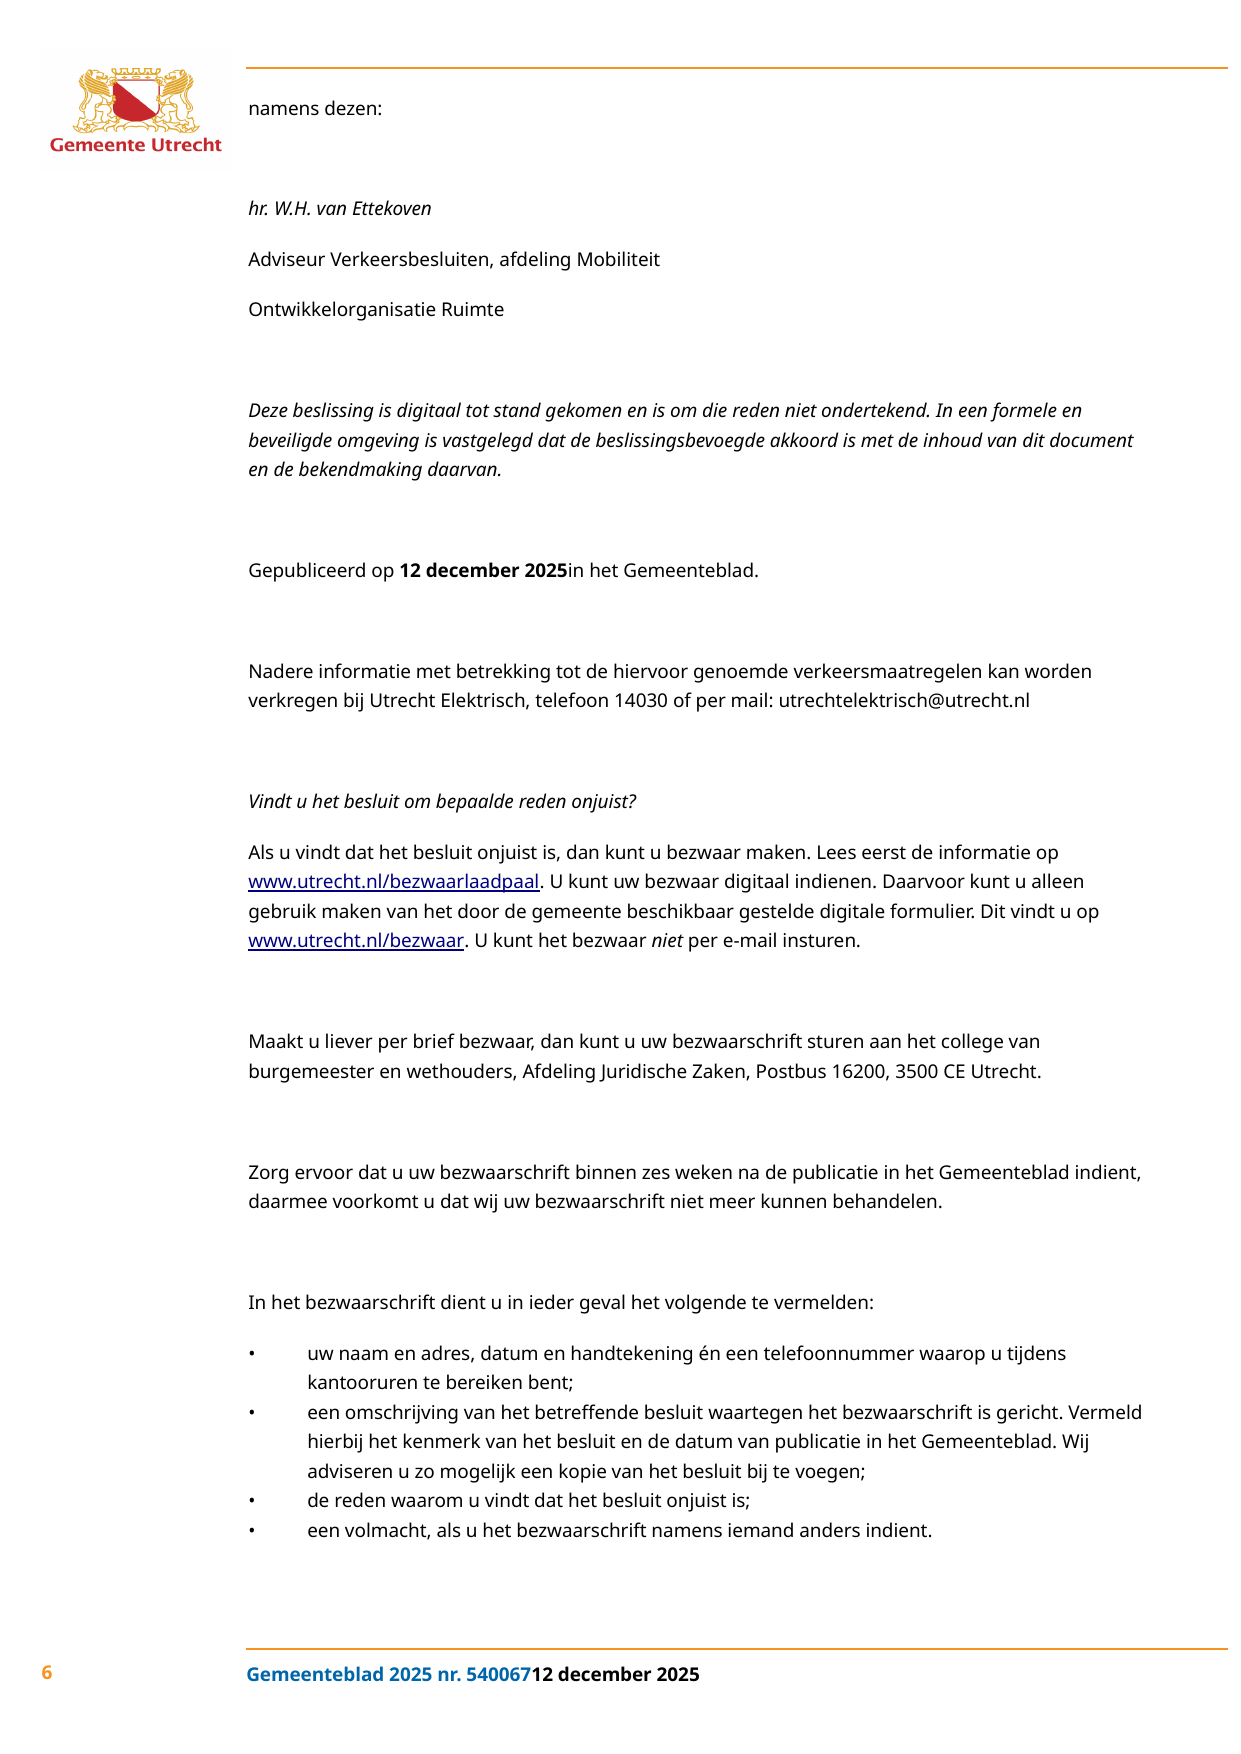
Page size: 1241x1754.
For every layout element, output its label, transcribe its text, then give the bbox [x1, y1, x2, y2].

list een omschrijving van het betreffende besluit waartegen het bezwaarschrift is gericht. Vermeld hierbij het kenmerk van het besluit en de datum van publicatie in het Gemeenteblad. Wij adviseren u zo mogelijk een kopie van het besluit bij te voegen; [248, 1399, 1152, 1484]
text hr. W.H. van Ettekoven [248, 196, 1152, 221]
text Zorg ervoor dat u uw bezwaarschrift binnen zes weken na de publicatie in het Gemeenteblad indient, daarmee voorkomt u dat wij uw bezwaarschrift niet meer kunnen behandelen. [248, 1159, 1152, 1214]
picture [41, 47, 231, 172]
text Ontwikkelorganisatie Ruimte [248, 296, 1152, 322]
list een volmacht, als u het bezwaarschrift namens iemand anders indient. [248, 1517, 1152, 1543]
text Als u vindt dat het besluit onjuist is, dan kunt u bezwaar maken. Lees eerst de informatie op www.utrecht.nl/bezwaarlaadpaal. U kunt uw bezwaar digitaal indienen. Daarvoor kunt u alleen gebruik maken van het door de gemeente beschikbaar gestelde digitale formulier. Dit vindt u op www.utrecht.nl/bezwaar. U kunt het bezwaar niet per e-mail insturen. [248, 839, 1152, 953]
text Gepubliceerd op 12 december 2025in het Gemeenteblad. [248, 557, 1152, 583]
text Adviseur Verkeersbesluiten, afdeling Mobiliteit [248, 246, 1152, 272]
text namens dezen: [248, 95, 1152, 121]
text Vindt u het besluit om bepaalde reden onjuist? [248, 788, 1152, 814]
list de reden waarom u vindt dat het besluit onjuist is; [248, 1488, 1152, 1513]
text In het bezwaarschrift dient u in ieder geval het volgende te vermelden: [248, 1289, 1152, 1315]
list uw naam en adres, datum en handtekening én een telefoonnummer waarop u tijdens kantooruren te bereiken bent; [248, 1340, 1152, 1395]
text Deze beslissing is digitaal tot stand gekomen en is om die reden niet ondertekend. In een formele en beveiligde omgeving is vastgelegd dat de beslissingsbevoegde akkoord is met de inhoud van dit document en de bekendmaking daarvan. [248, 397, 1152, 482]
text Maakt u liever per brief bezwaar, dan kunt u uw bezwaarschrift sturen aan het college van burgemeester en wethouders, Afdeling Juridische Zaken, Postbus 16200, 3500 CE Utrecht. [248, 1028, 1152, 1084]
text Nadere informatie met betrekking tot de hiervoor genoemde verkeersmaatregelen kan worden verkregen bij Utrecht Elektrisch, telefoon 14030 of per mail: utrechtelektrisch@utrecht.nl [248, 658, 1152, 713]
